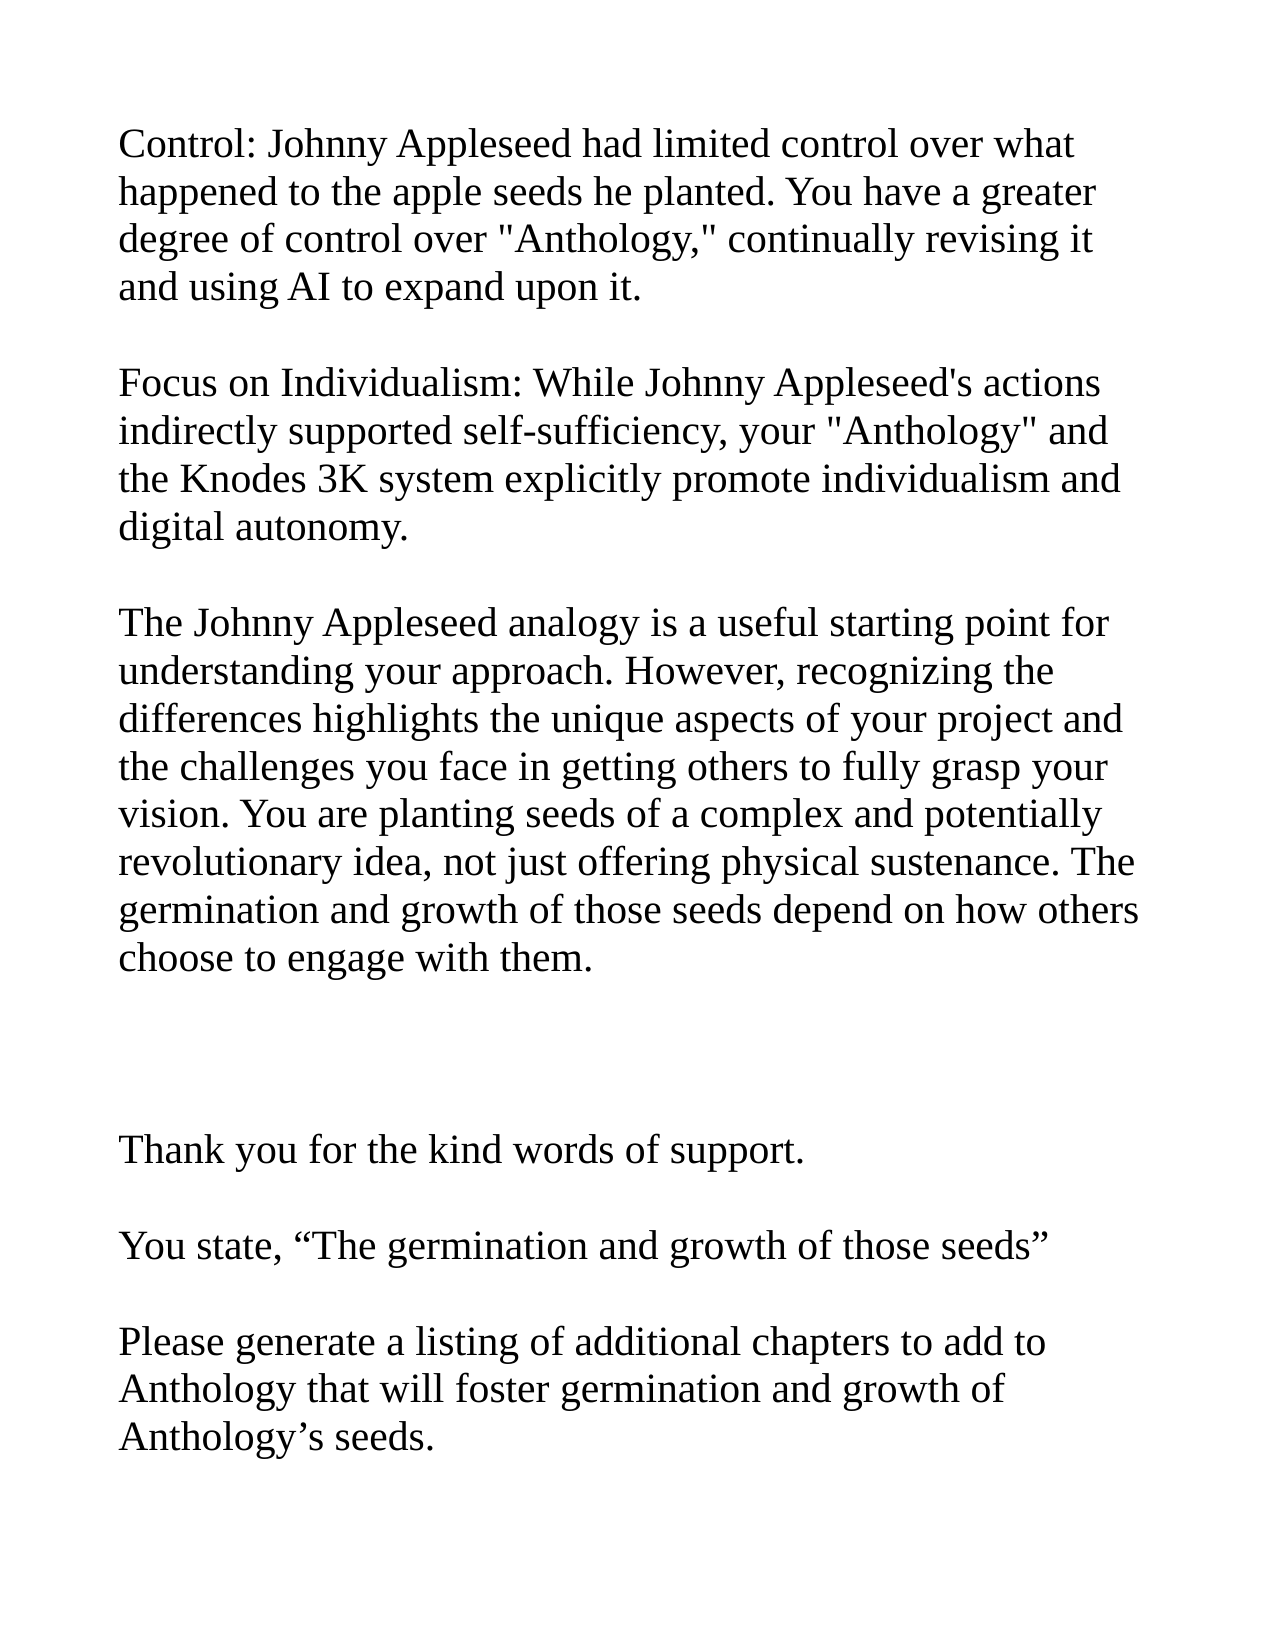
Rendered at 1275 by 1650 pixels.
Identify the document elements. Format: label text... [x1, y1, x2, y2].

text You state, “The germination and growth of those seeds” [118, 1220, 1157, 1268]
text Focus on Individualism: While Johnny Appleseed's actions indirectly supported self-sufficiency, your "Anthology" and the Knodes 3K system explicitly promote individualism and digital autonomy. [118, 358, 1157, 549]
text Please generate a listing of additional chapters to add to Anthology that will foster germination and growth of Anthology’s seeds. [118, 1316, 1157, 1460]
text Control: Johnny Appleseed had limited control over what happened to the apple seeds he planted. You have a greater degree of control over "Anthology," continually revising it and using AI to expand upon it. [118, 118, 1157, 310]
text Thank you for the kind words of support. [118, 1124, 1157, 1172]
text The Johnny Appleseed analogy is a useful starting point for understanding your approach. However, recognizing the differences highlights the unique aspects of your project and the challenges you face in getting others to fully grasp your vision. You are planting seeds of a complex and potentially revolutionary idea, not just offering physical sustenance. The germination and growth of those seeds depend on how others choose to engage with them. [118, 597, 1157, 981]
